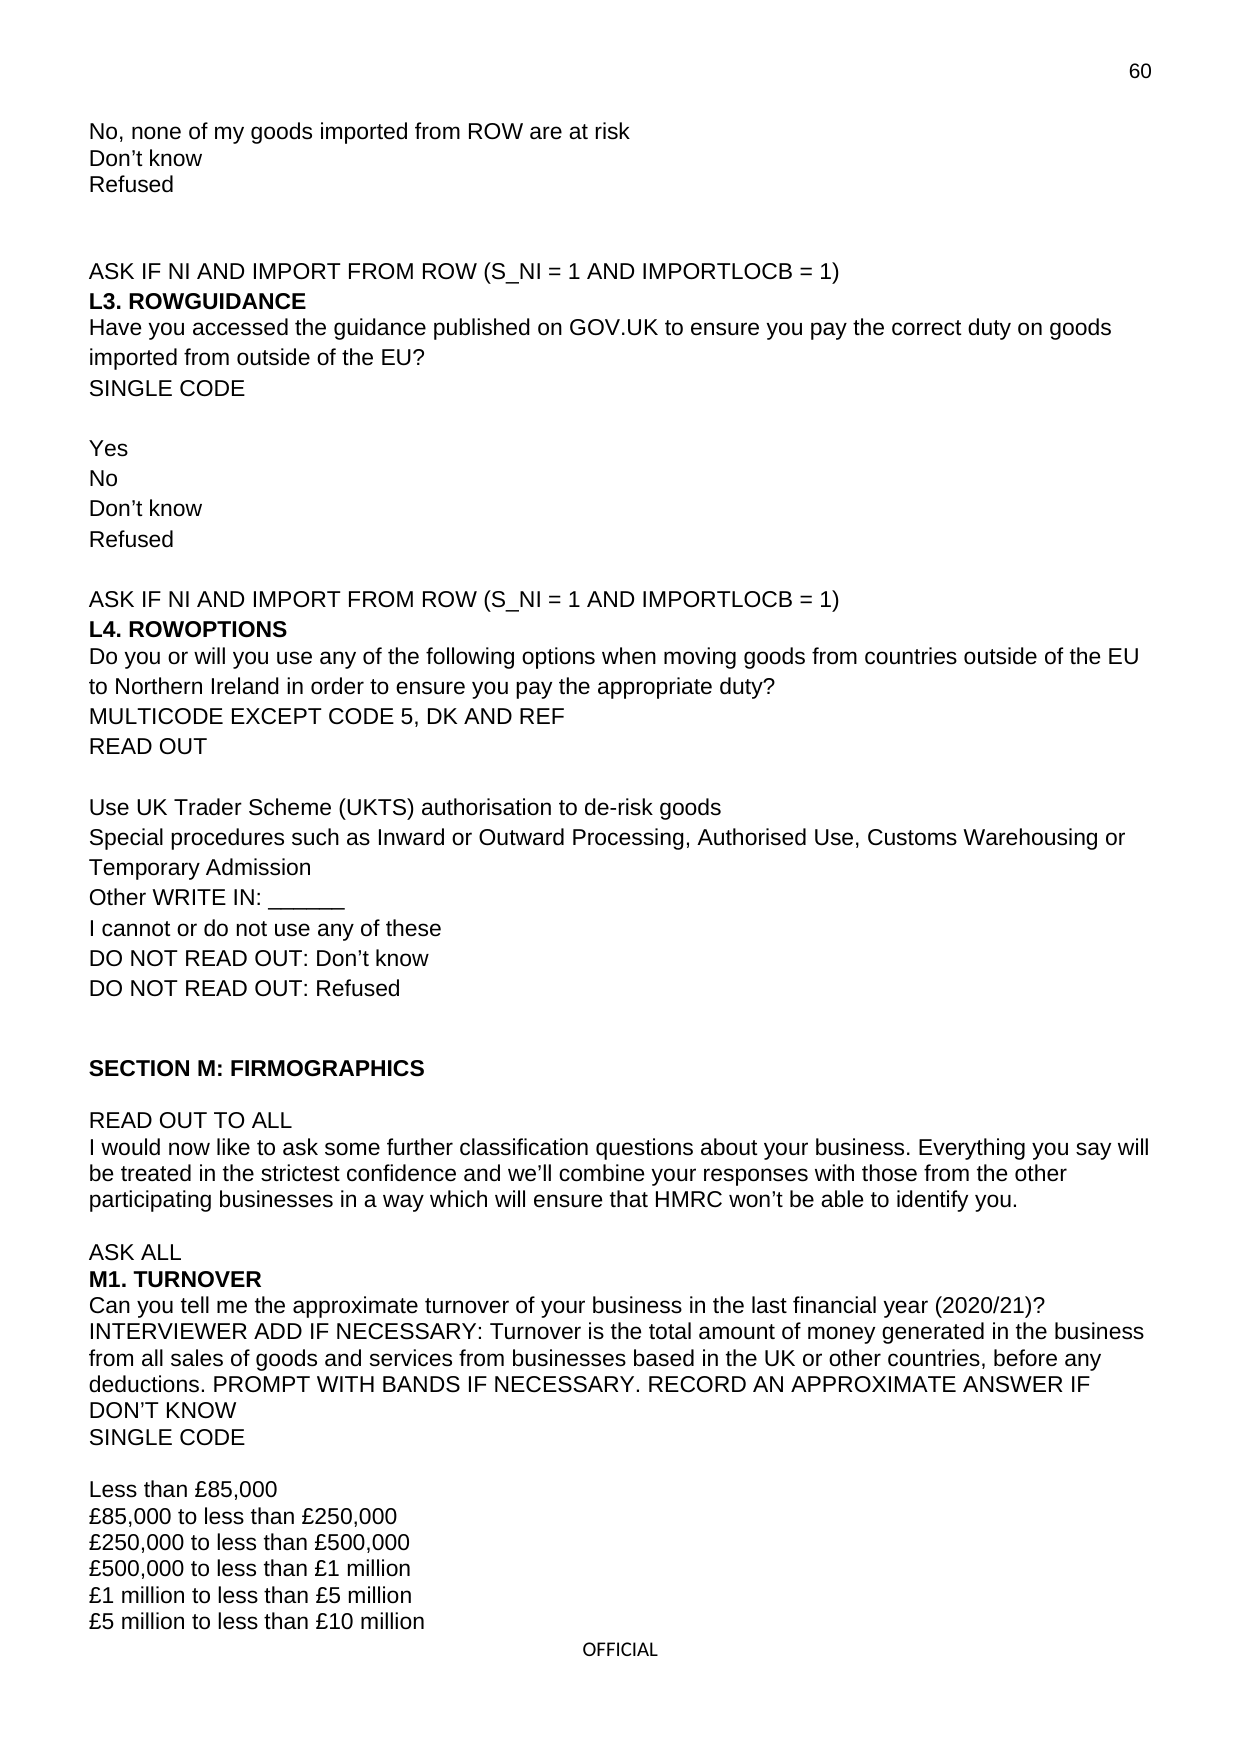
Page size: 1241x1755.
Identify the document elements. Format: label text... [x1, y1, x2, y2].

text SINGLE CODE [89, 374, 1152, 401]
text Have you accessed the guidance published on GOV.UK to ensure you pay the correct duty on goods imported from outside of the EU? [89, 314, 1152, 371]
text ASK IF NI AND IMPORT FROM ROW (S_NI = 1 AND IMPORTLOCB = 1) [89, 258, 1152, 284]
text M1. TURNOVER [89, 1266, 1152, 1292]
text £500,000 to less than £1 million [89, 1555, 1152, 1582]
text Use UK Trader Scheme (UKTS) authorisation to de-risk goods [89, 794, 1152, 820]
text SECTION M: FIRMOGRAPHICS [89, 1055, 1152, 1081]
text Can you tell me the approximate turnover of your business in the last financial year (2020/21)? INTERVIEWER ADD IF NECESSARY: Turnover is the total amount of money generated in the business from all sales of goods and services from businesses based in the UK or other countries, before any deductions. PROMPT WITH BANDS IF NECESSARY. RECORD AN APPROXIMATE ANSWER IF DON’T KNOW [89, 1292, 1152, 1424]
text DO NOT READ OUT: Refused [89, 975, 1152, 1001]
text ASK ALL [89, 1239, 1152, 1266]
text £85,000 to less than £250,000 [89, 1503, 1152, 1529]
text £1 million to less than £5 million [89, 1582, 1152, 1608]
text Don’t know [89, 495, 1152, 522]
text Don’t know [89, 144, 1152, 171]
text No [89, 465, 1152, 492]
text Do you or will you use any of the following options when moving goods from countries outside of the EU to Northern Ireland in order to ensure you pay the appropriate duty? [89, 643, 1152, 699]
text L3. ROWGUIDANCE [89, 288, 1152, 314]
text I cannot or do not use any of these [89, 914, 1152, 941]
text MULTICODE EXCEPT CODE 5, DK AND REF [89, 703, 1152, 729]
text Less than £85,000 [89, 1476, 1152, 1503]
text £5 million to less than £10 million [89, 1608, 1152, 1634]
text L4. ROWOPTIONS [89, 616, 1152, 643]
text £250,000 to less than £500,000 [89, 1529, 1152, 1555]
text ASK IF NI AND IMPORT FROM ROW (S_NI = 1 AND IMPORTLOCB = 1) [89, 586, 1152, 612]
text Other WRITE IN: ______ [89, 884, 1152, 911]
text Yes [89, 435, 1152, 461]
text Refused [89, 171, 1152, 197]
text READ OUT TO ALL [89, 1107, 1152, 1134]
text Refused [89, 526, 1152, 552]
text No, none of my goods imported from ROW are at risk [89, 118, 1152, 144]
text READ OUT [89, 733, 1152, 759]
text SINGLE CODE [89, 1424, 1152, 1450]
text I would now like to ask some further classification questions about your business. Everything you say will be treated in the strictest confidence and we’ll combine your responses with those from the other participating businesses in a way which will ensure that HMRC won’t be able to identify you. [89, 1134, 1152, 1213]
text DO NOT READ OUT: Don’t know [89, 945, 1152, 971]
text Special procedures such as Inward or Outward Processing, Authorised Use, Customs Warehousing or Temporary Admission [89, 824, 1152, 880]
